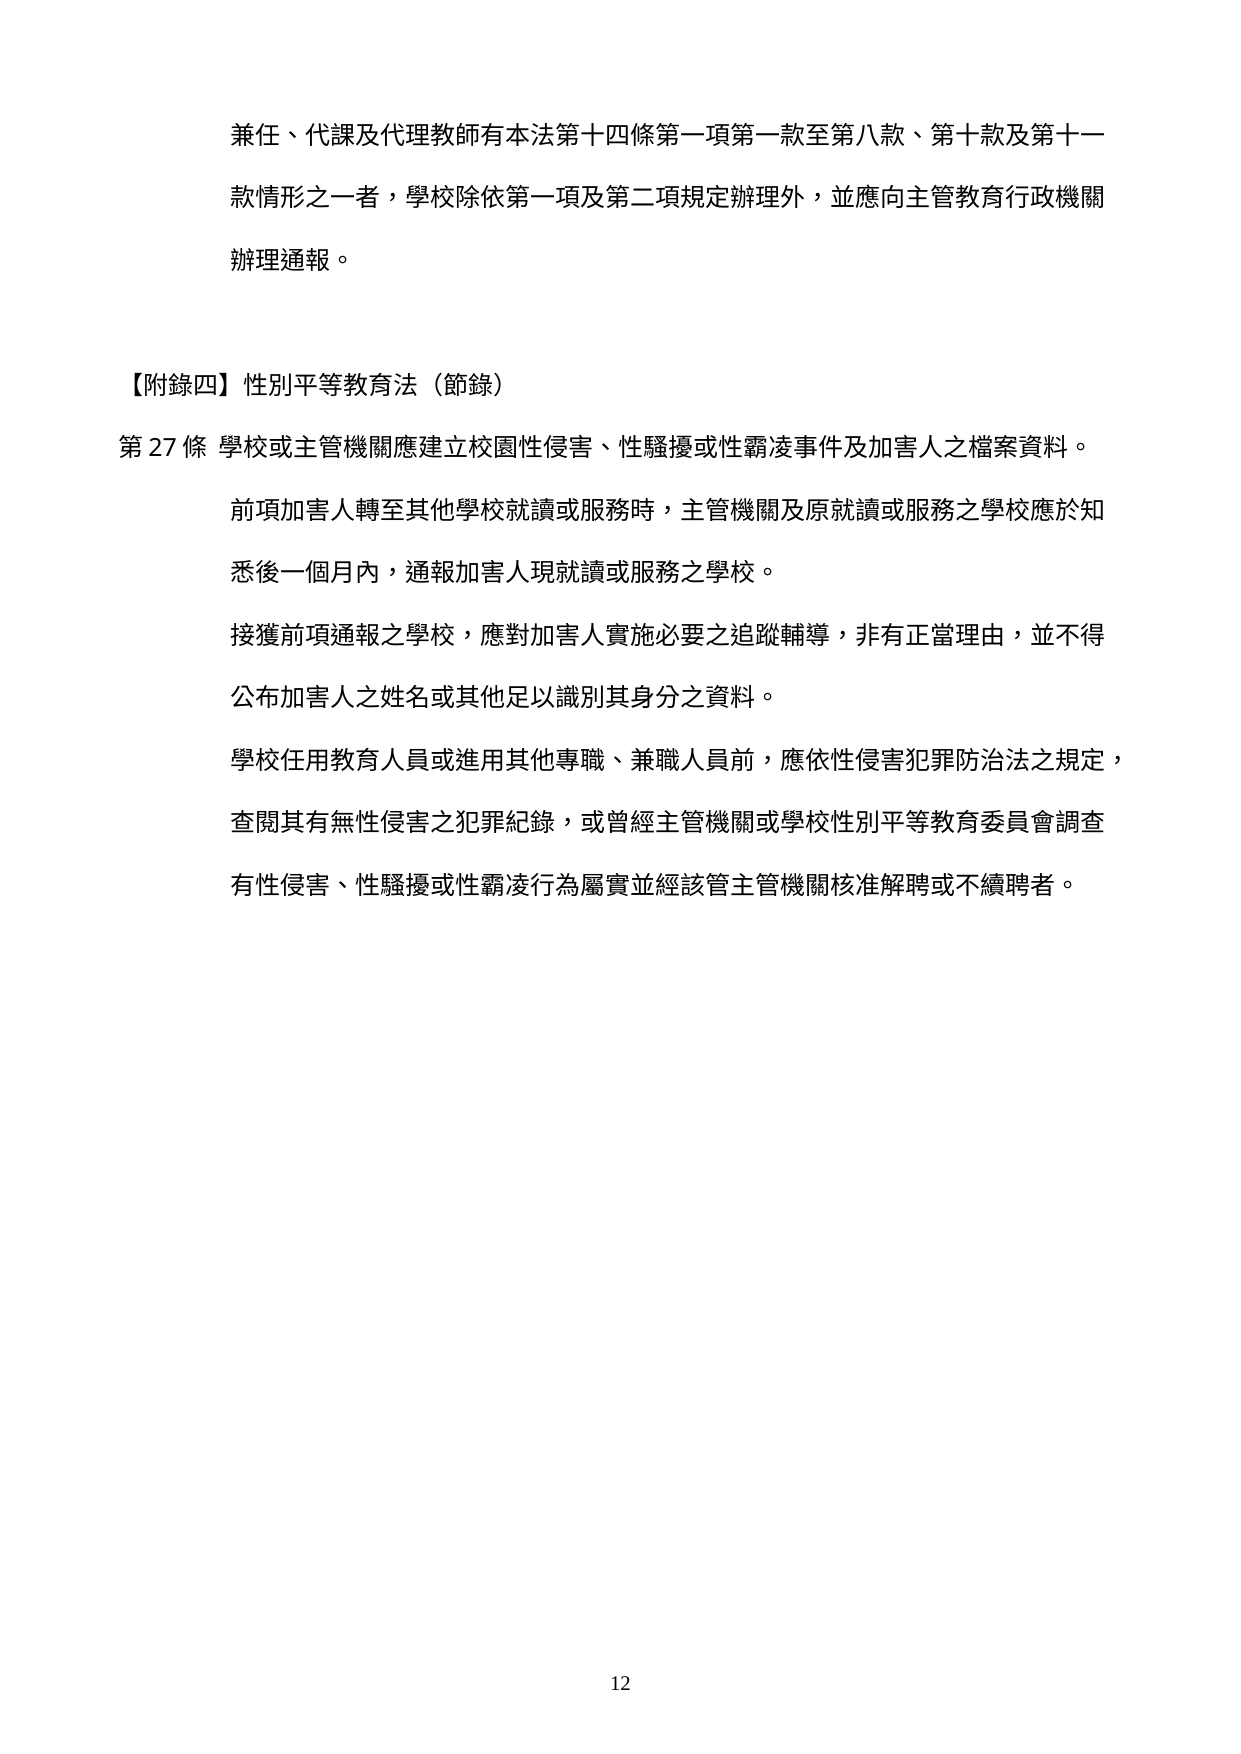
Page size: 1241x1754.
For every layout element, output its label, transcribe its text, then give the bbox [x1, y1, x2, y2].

text 學校任用教育人員或進用其他專職、兼職人員前，應依性侵害犯罪防治法之規定，查閱其有無性侵害之犯罪紀錄，或曾經主管機關或學校性別平等教育委員會調查有性侵害、性騷擾或性霸凌行為屬實並經該管主管機關核准解聘或不續聘者。 [231, 717, 1122, 904]
text 【附錄四】性別平等教育法（節錄） [118, 342, 1122, 404]
text 兼任、代課及代理教師有本法第十四條第一項第一款至第八款、第十款及第十一款情形之一者，學校除依第一項及第二項規定辦理外，並應向主管教育行政機關辦理通報。 [231, 92, 1122, 279]
text 接獲前項通報之學校，應對加害人實施必要之追蹤輔導，非有正當理由，並不得公布加害人之姓名或其他足以識別其身分之資料。 [231, 592, 1122, 717]
text 第27條 學校或主管機關應建立校園性侵害、性騷擾或性霸凌事件及加害人之檔案資料。 [118, 404, 1122, 467]
text 前項加害人轉至其他學校就讀或服務時，主管機關及原就讀或服務之學校應於知悉後一個月內，通報加害人現就讀或服務之學校。 [231, 467, 1122, 592]
